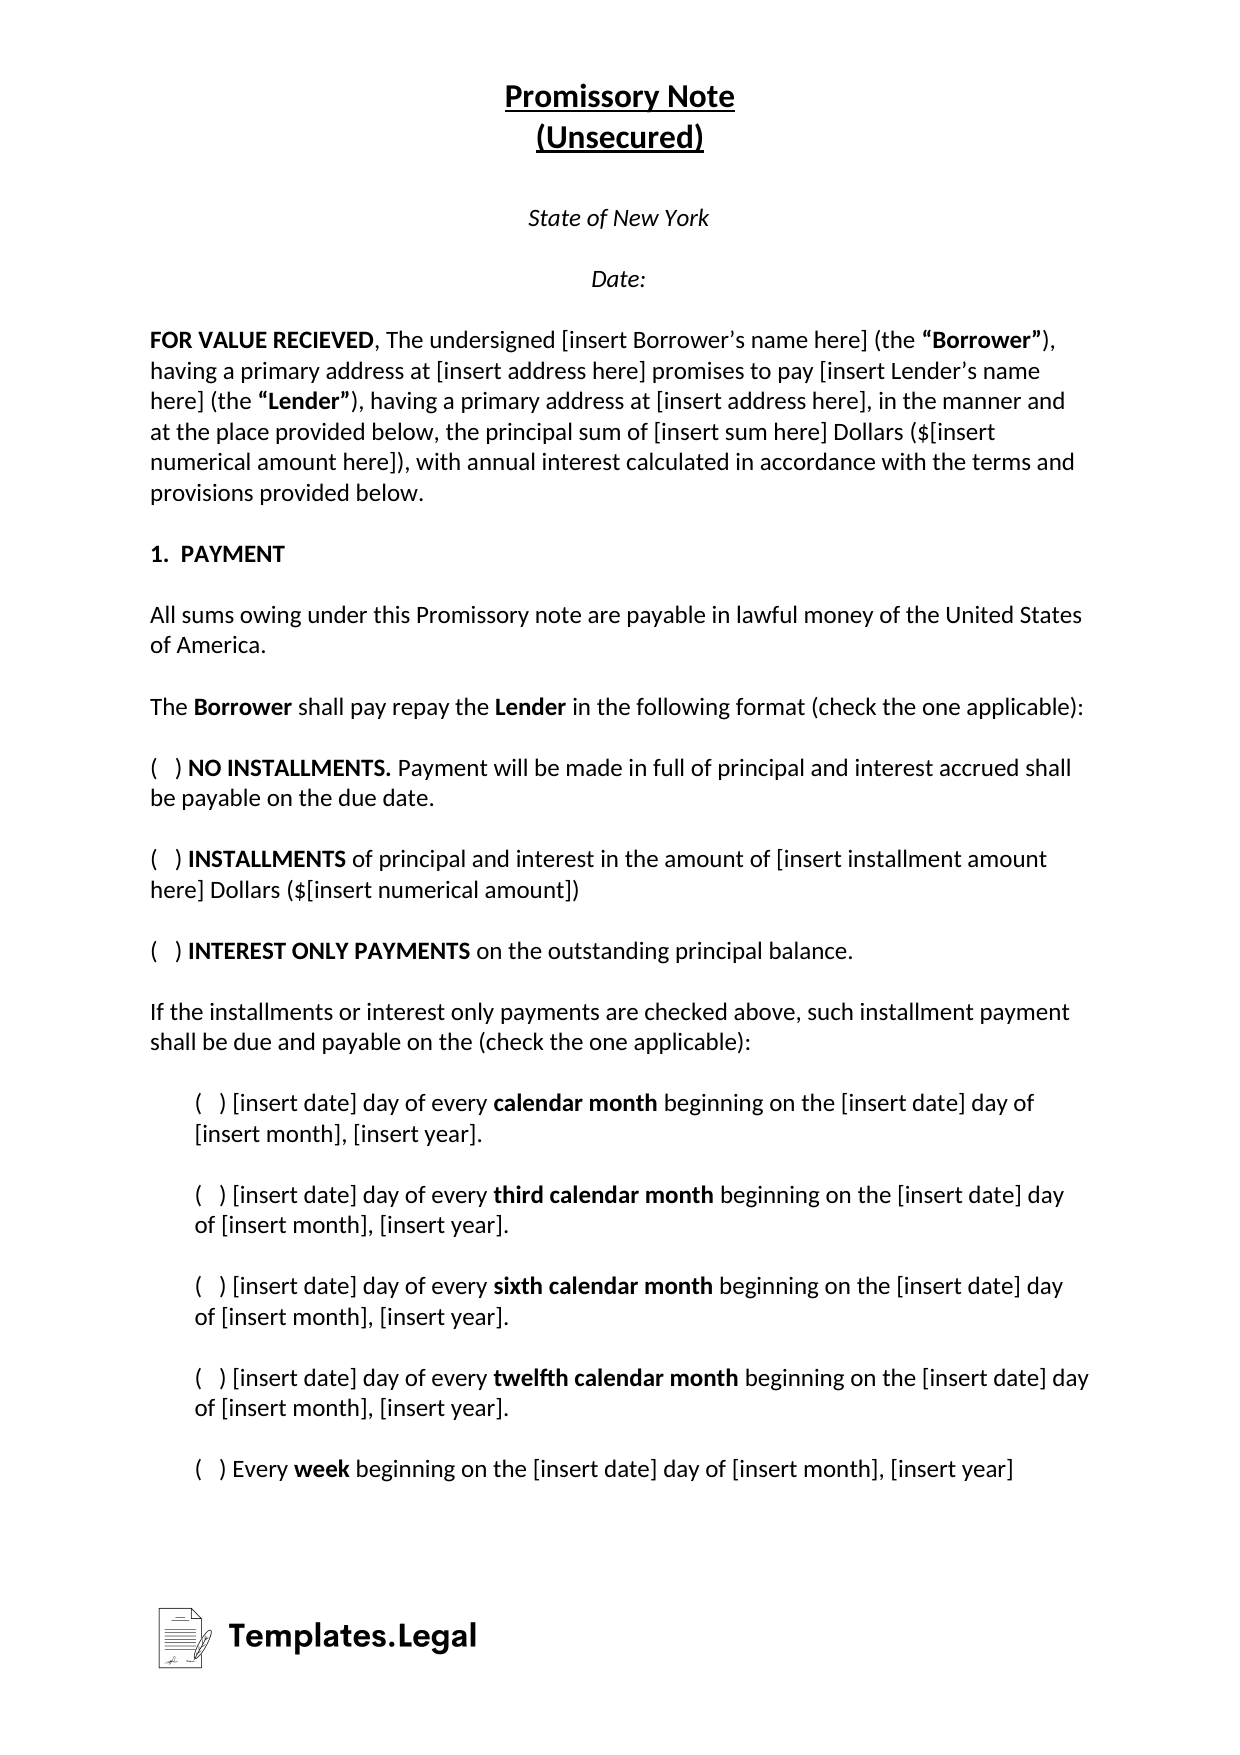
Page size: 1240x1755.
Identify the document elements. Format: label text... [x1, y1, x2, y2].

text 1. PAYMENT [150, 538, 1089, 568]
text Date: [150, 263, 1089, 294]
text ( ) [insert date] day of every twelfth calendar month beginning on the [insert date] day of [insert month], [insert year]. [194, 1362, 1089, 1423]
text ( ) [insert date] day of every third calendar month beginning on the [insert date] day of [insert month], [insert year]. [194, 1179, 1089, 1240]
text ( ) INSTALLMENTS of principal and interest in the amount of [insert installment amount here] Dollars ($[insert numerical amount]) [150, 843, 1089, 904]
text ( ) [insert date] day of every sixth calendar month beginning on the [insert date] day of [insert month], [insert year]. [194, 1271, 1089, 1332]
text If the installments or interest only payments are checked above, such installment payment shall be due and payable on the (check the one applicable): [150, 996, 1089, 1057]
text The Borrower shall pay repay the Lender in the following format (check the one applicable): [150, 691, 1089, 721]
text FOR VALUE RECIEVED, The undersigned [insert Borrower’s name here] (the “Borrower”), having a primary address at [insert address here] promises to pay [insert Lender’s name here] (the “Lender”), having a primary address at [insert address here], in the manner and at the place provided below, the principal sum of [insert sum here] Dollars ($[insert numerical amount here]), with annual interest calculated in accordance with the terms and provisions provided below. [150, 324, 1089, 507]
text (Unsecured) [150, 116, 1089, 156]
text State of New York [150, 202, 1089, 233]
text ( ) INTEREST ONLY PAYMENTS on the outstanding principal balance. [150, 935, 1089, 965]
text All sums owing under this Promissory note are payable in lawful money of the United States of America. [150, 599, 1089, 660]
text Promissory Note [150, 75, 1089, 116]
text ( ) NO INSTALLMENTS. Payment will be made in full of principal and interest accrued shall be payable on the due date. [150, 752, 1089, 813]
text ( ) [insert date] day of every calendar month beginning on the [insert date] day of [insert month], [insert year]. [194, 1087, 1089, 1148]
text ( ) Every week beginning on the [insert date] day of [insert month], [insert year] [194, 1454, 1089, 1484]
